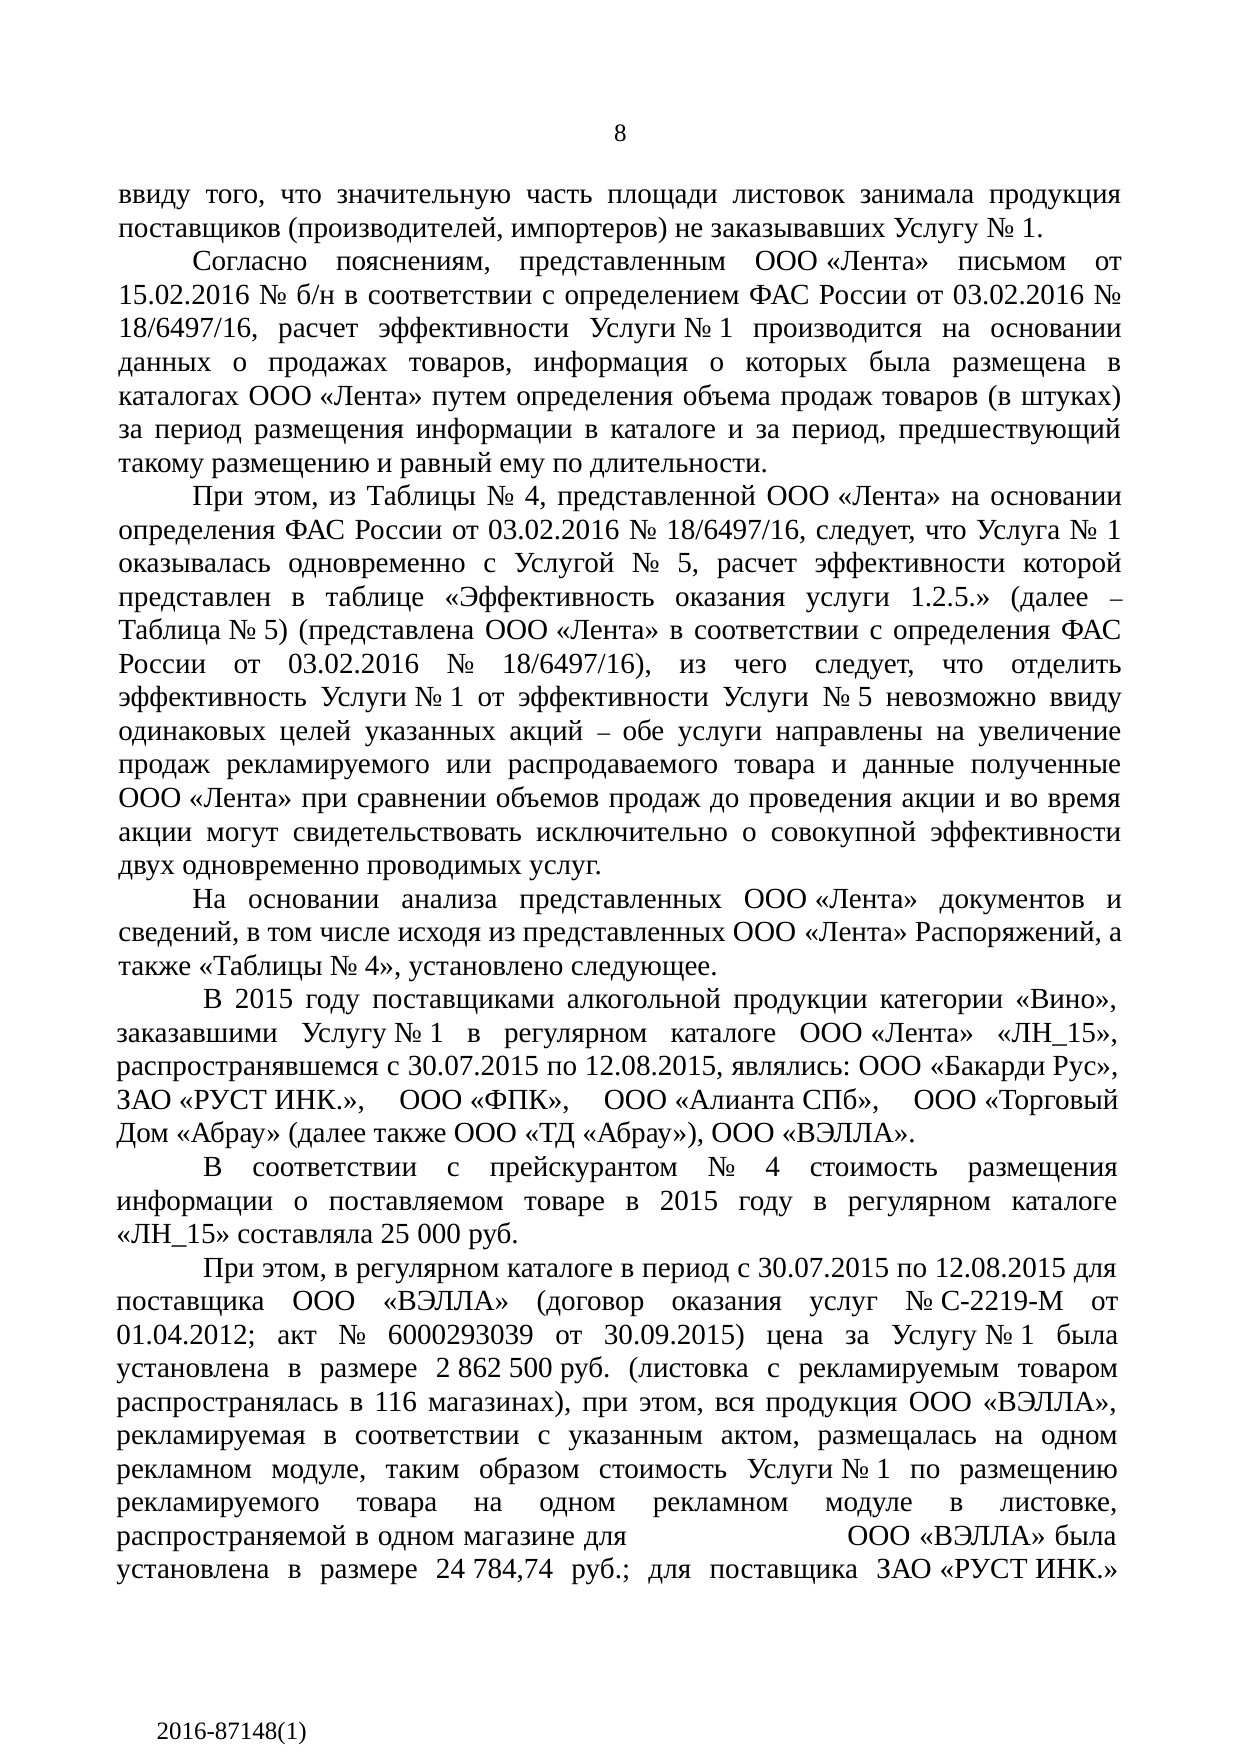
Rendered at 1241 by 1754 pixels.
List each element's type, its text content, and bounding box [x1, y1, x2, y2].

text На основании анализа представленных ООО «Лента» документов и сведений, в том числе исходя из представленных ООО «Лента» Распоряжений, а также «Таблицы № 4», установлено следующее. [118, 881, 1122, 981]
text При этом, из Таблицы № 4, представленной ООО «Лента» на основании определения ФАС России от 03.02.2016 № 18/6497/16, следует, что Услуга № 1 оказывалась одновременно с Услугой № 5, расчет эффективности которой представлен в таблице «Эффективность оказания услуги 1.2.5.» (далее – Таблица № 5) (представлена ООО «Лента» в соответствии с определения ФАС России от 03.02.2016 № 18/6497/16), из чего следует, что отделить эффективность Услуги № 1 от эффективности Услуги № 5 невозможно ввиду одинаковых целей указанных акций – обе услуги направлены на увеличение продаж рекламируемого или распродаваемого товара и данные полученные ООО «Лента» при сравнении объемов продаж до проведения акции и во время акции могут свидетельствовать исключительно о совокупной эффективности двух одновременно проводимых услуг. [118, 478, 1122, 881]
text ввиду того, что значительную часть площади листовок занимала продукция поставщиков (производителей, импортеров) не заказывавших Услугу № 1. [118, 176, 1122, 243]
text Согласно пояснениям, представленным ООО «Лента» письмом от 15.02.2016 № б/н в соответствии с определением ФАС России от 03.02.2016 № 18/6497/16, расчет эффективности Услуги № 1 производится на основании данных о продажах товаров, информация о которых была размещена в каталогах ООО «Лента» путем определения объема продаж товаров (в штуках) за период размещения информации в каталоге и за период, предшествующий такому размещению и равный ему по длительности. [118, 243, 1122, 478]
text В 2015 году поставщиками алкогольной продукции категории «Вино», заказавшими Услугу № 1 в регулярном каталоге ООО «Лента» «ЛН_15», распространявшемся с 30.07.2015 по 12.08.2015, являлись: ООО «Бакарди Рус», ЗАО «РУСТ ИНК.», ООО «ФПК», ООО «Алианта СПб», ООО «Торговый Дом «Абрау» (далее также ООО «ТД «Абрау»), ООО «ВЭЛЛА». [116, 981, 1118, 1149]
text В соответствии с прейскурантом № 4 стоимость размещения информации о поставляемом товаре в 2015 году в регулярном каталоге «ЛН_15» составляла 25 000 руб. [116, 1149, 1118, 1250]
text При этом, в регулярном каталоге в период с 30.07.2015 по 12.08.2015 для поставщика ООО «ВЭЛЛА» (договор оказания услуг № С-2219-М от 01.04.2012; акт № 6000293039 от 30.09.2015) цена за Услугу № 1 была установлена в размере 2 862 500 руб. (листовка с рекламируемым товаром распространялась в 116 магазинах), при этом, вся продукция ООО «ВЭЛЛА», рекламируемая в соответствии с указанным актом, размещалась на одном рекламном модуле, таким образом стоимость Услуги № 1 по размещению рекламируемого товара на одном рекламном модуле в листовке, распространяемой в одном магазине для ООО «ВЭЛЛА» была установлена в размере 24 784,74 руб.; для поставщика ЗАО «РУСТ ИНК.» [116, 1250, 1118, 1585]
